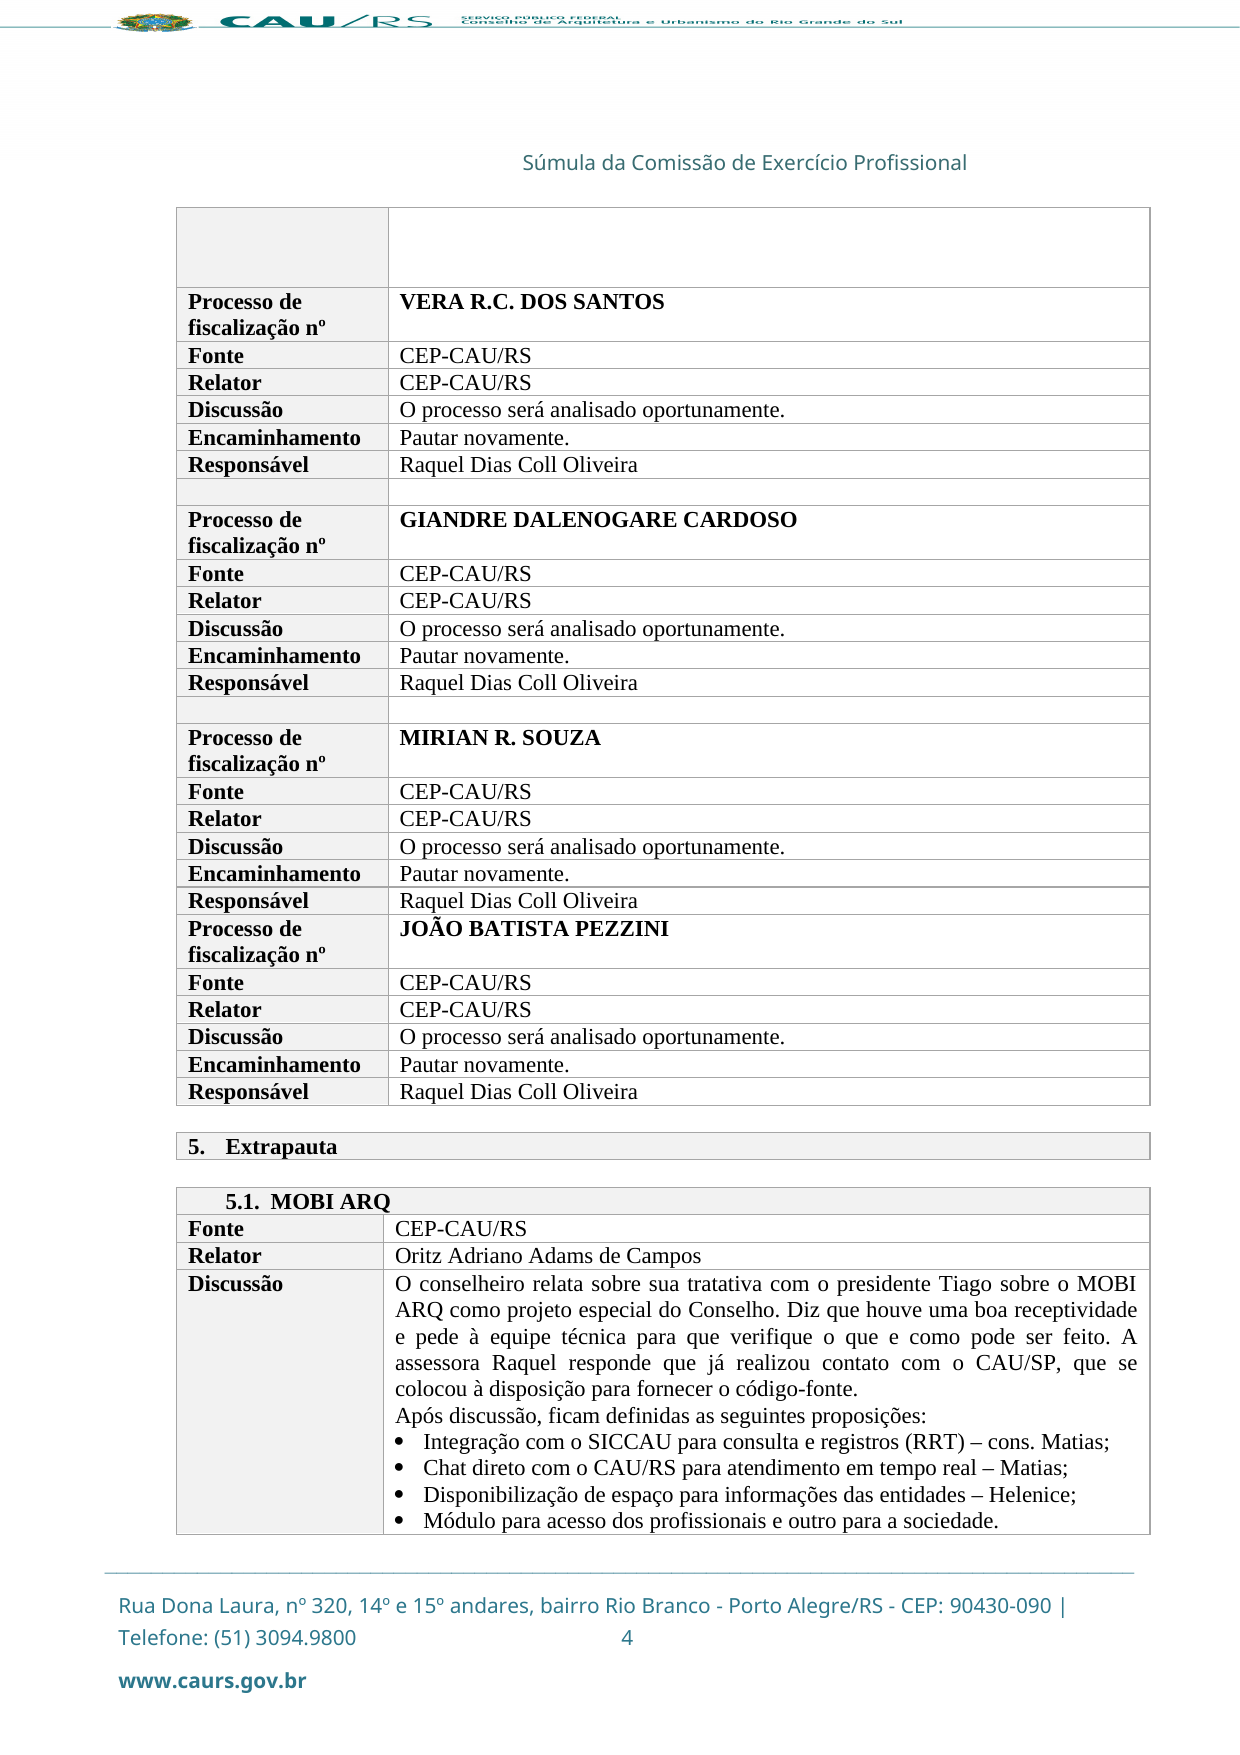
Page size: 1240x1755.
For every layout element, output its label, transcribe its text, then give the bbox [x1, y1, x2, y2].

table_cell CEP-CAU/RS [389, 369, 1149, 395]
table_cell CEP-CAU/RS [389, 969, 1149, 995]
table_cell Fonte [177, 342, 388, 368]
table_cell [177, 208, 388, 287]
table_cell Responsável [177, 669, 388, 696]
table_cell Discussão [177, 615, 388, 641]
table_cell Discussão [177, 1024, 388, 1050]
table_cell Fonte [177, 969, 388, 995]
table_cell CEP-CAU/RS [389, 587, 1149, 613]
table_cell Encaminhamento [177, 860, 388, 886]
table_header Extrapauta [177, 1133, 1149, 1159]
table_cell Relator [177, 805, 388, 832]
table_cell Relator [177, 996, 388, 1022]
table_cell Raquel Dias Coll Oliveira [389, 888, 1149, 914]
table_cell Processo de fiscalização nº [177, 506, 388, 559]
table_cell GIANDRE DALENOGARE CARDOSO [389, 506, 1149, 559]
table_cell Processo de fiscalização nº [177, 915, 388, 968]
table_cell Encaminhamento [177, 642, 388, 668]
table_cell CEP-CAU/RS [389, 996, 1149, 1022]
table_cell CEP-CAU/RS [389, 342, 1149, 368]
table_cell Responsável [177, 451, 388, 478]
table_cell JOÃO BATISTA PEZZINI [389, 915, 1149, 968]
table_cell Responsável [177, 888, 388, 914]
table_cell CEP-CAU/RS [384, 1215, 1149, 1242]
table_cell [389, 479, 1149, 505]
table_cell Relator [177, 587, 388, 613]
table_cell O conselheiro relata sobre sua tratativa com o presidente Tiago sobre o MOBI ARQ como projeto especial do Conselho. Diz que houve uma boa receptividade e pede à equipe técnica para que verifique o que e como pode ser feito. A assessora Raquel responde que já realizou contato com o CAU/SP, que se colocou à disposição para fornecer o código-fonte. Após discussão, ficam definidas as seguintes proposições: Integração com o SICCAU para consulta e registros (RRT) – cons. Matias; Chat direto com o CAU/RS para atendimento em tempo real – Matias; Disponibilização de espaço para informações das entidades – Helenice; Módulo para acesso dos profissionais e outro para a sociedade. [384, 1270, 1149, 1533]
table_cell [389, 697, 1149, 723]
table_cell CEP-CAU/RS [389, 560, 1149, 586]
table_cell Relator [177, 1243, 383, 1269]
table_cell [389, 208, 1149, 287]
table_cell CEP-CAU/RS [389, 778, 1149, 804]
table_cell Pautar novamente. [389, 424, 1149, 450]
table_cell Processo de fiscalização nº [177, 724, 388, 777]
table_cell VERA R.C. DOS SANTOS [389, 288, 1149, 341]
table_cell CEP-CAU/RS [389, 805, 1149, 832]
table_cell Discussão [177, 833, 388, 859]
table_cell O processo será analisado oportunamente. [389, 1024, 1149, 1050]
table_cell Fonte [177, 778, 388, 804]
table_cell O processo será analisado oportunamente. [389, 396, 1149, 423]
table_cell Encaminhamento [177, 424, 388, 450]
table_cell Relator [177, 369, 388, 395]
table_cell Responsável [177, 1078, 388, 1104]
table_cell Discussão [177, 1270, 383, 1533]
table_cell Processo de fiscalização nº [177, 288, 388, 341]
table_cell MIRIAN R. SOUZA [389, 724, 1149, 777]
table_cell Discussão [177, 396, 388, 423]
table_cell Fonte [177, 560, 388, 586]
table_cell Pautar novamente. [389, 1051, 1149, 1077]
table_cell Raquel Dias Coll Oliveira [389, 1078, 1149, 1104]
table_cell O processo será analisado oportunamente. [389, 615, 1149, 641]
table_header MOBI ARQ [177, 1188, 1149, 1214]
table_cell Encaminhamento [177, 1051, 388, 1077]
table_cell [177, 479, 388, 505]
table_cell Fonte [177, 1215, 383, 1242]
table_cell Pautar novamente. [389, 860, 1149, 886]
table_cell O processo será analisado oportunamente. [389, 833, 1149, 859]
table_cell Raquel Dias Coll Oliveira [389, 669, 1149, 696]
table_cell Raquel Dias Coll Oliveira [389, 451, 1149, 478]
table_cell Pautar novamente. [389, 642, 1149, 668]
table_cell [177, 697, 388, 723]
table_cell Oritz Adriano Adams de Campos [384, 1243, 1149, 1269]
